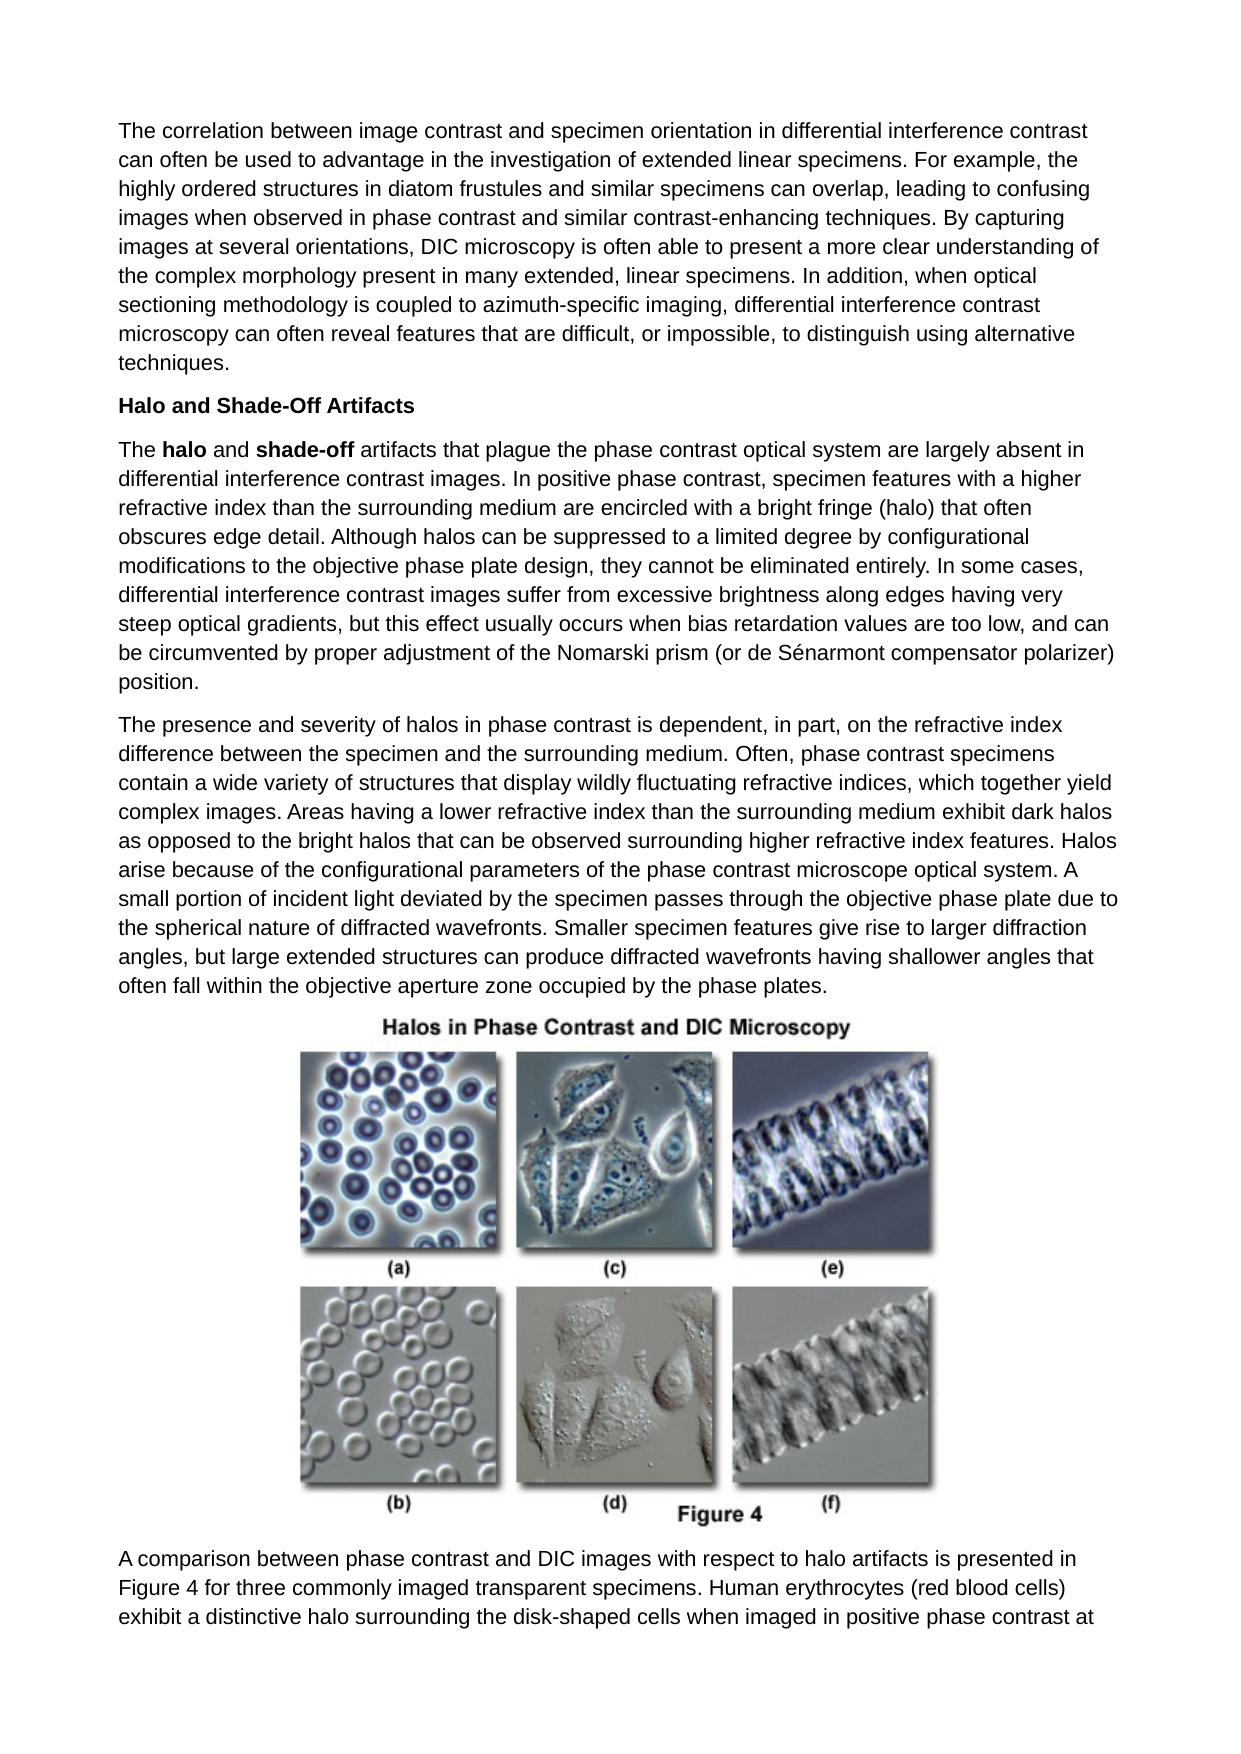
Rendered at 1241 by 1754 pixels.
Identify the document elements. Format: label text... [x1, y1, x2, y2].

text The correlation between image contrast and specimen orientation in differential interference contrast can often be used to advantage in the investigation of extended linear specimens. For example, the highly ordered structures in diatom frustules and similar specimens can overlap, leading to confusing images when observed in phase contrast and similar contrast-enhancing techniques. By capturing images at several orientations, DIC microscopy is often able to present a more clear understanding of the complex morphology present in many extended, linear specimens. In addition, when optical sectioning methodology is coupled to azimuth-specific imaging, differential interference contrast microscopy can often reveal features that are difficult, or impossible, to distinguish using alternative techniques. [118, 118, 1122, 375]
text A comparison between phase contrast and DIC images with respect to halo artifacts is presented in Figure 4 for three commonly imaged transparent specimens. Human erythrocytes (red blood cells) exhibit a distinctive halo surrounding the disk-shaped cells when imaged in positive phase contrast at [118, 1546, 1122, 1629]
text The halo and shade-off artifacts that plague the phase contrast optical system are largely absent in differential interference contrast images. In positive phase contrast, specimen features with a higher refractive index than the surrounding medium are encircled with a bright fringe (halo) that often obscures edge detail. Although halos can be suppressed to a limited degree by configurational modifications to the objective phase plate design, they cannot be eliminated entirely. In some cases, differential interference contrast images suffer from excessive brightness along edges having very steep optical gradients, but this effect usually occurs when bias retardation values are too low, and can be circumvented by proper adjustment of the Nomarski prism (or de Sénarmont compensator polarizer) position. [118, 437, 1122, 694]
picture [299, 1016, 941, 1528]
text Halo and Shade-Off Artifacts [118, 393, 1122, 418]
text The presence and severity of halos in phase contrast is dependent, in part, on the refractive index difference between the specimen and the surrounding medium. Often, phase contrast specimens contain a wide variety of structures that display wildly fluctuating refractive indices, which together yield complex images. Areas having a lower refractive index than the surrounding medium exhibit dark halos as opposed to the bright halos that can be observed surrounding higher refractive index features. Halos arise because of the configurational parameters of the phase contrast microscope optical system. A small portion of incident light deviated by the specimen passes through the objective phase plate due to the spherical nature of diffracted wavefronts. Smaller specimen features give rise to larger diffraction angles, but large extended structures can produce diffracted wavefronts having shallower angles that often fall within the objective aperture zone occupied by the phase plates. [118, 712, 1122, 998]
